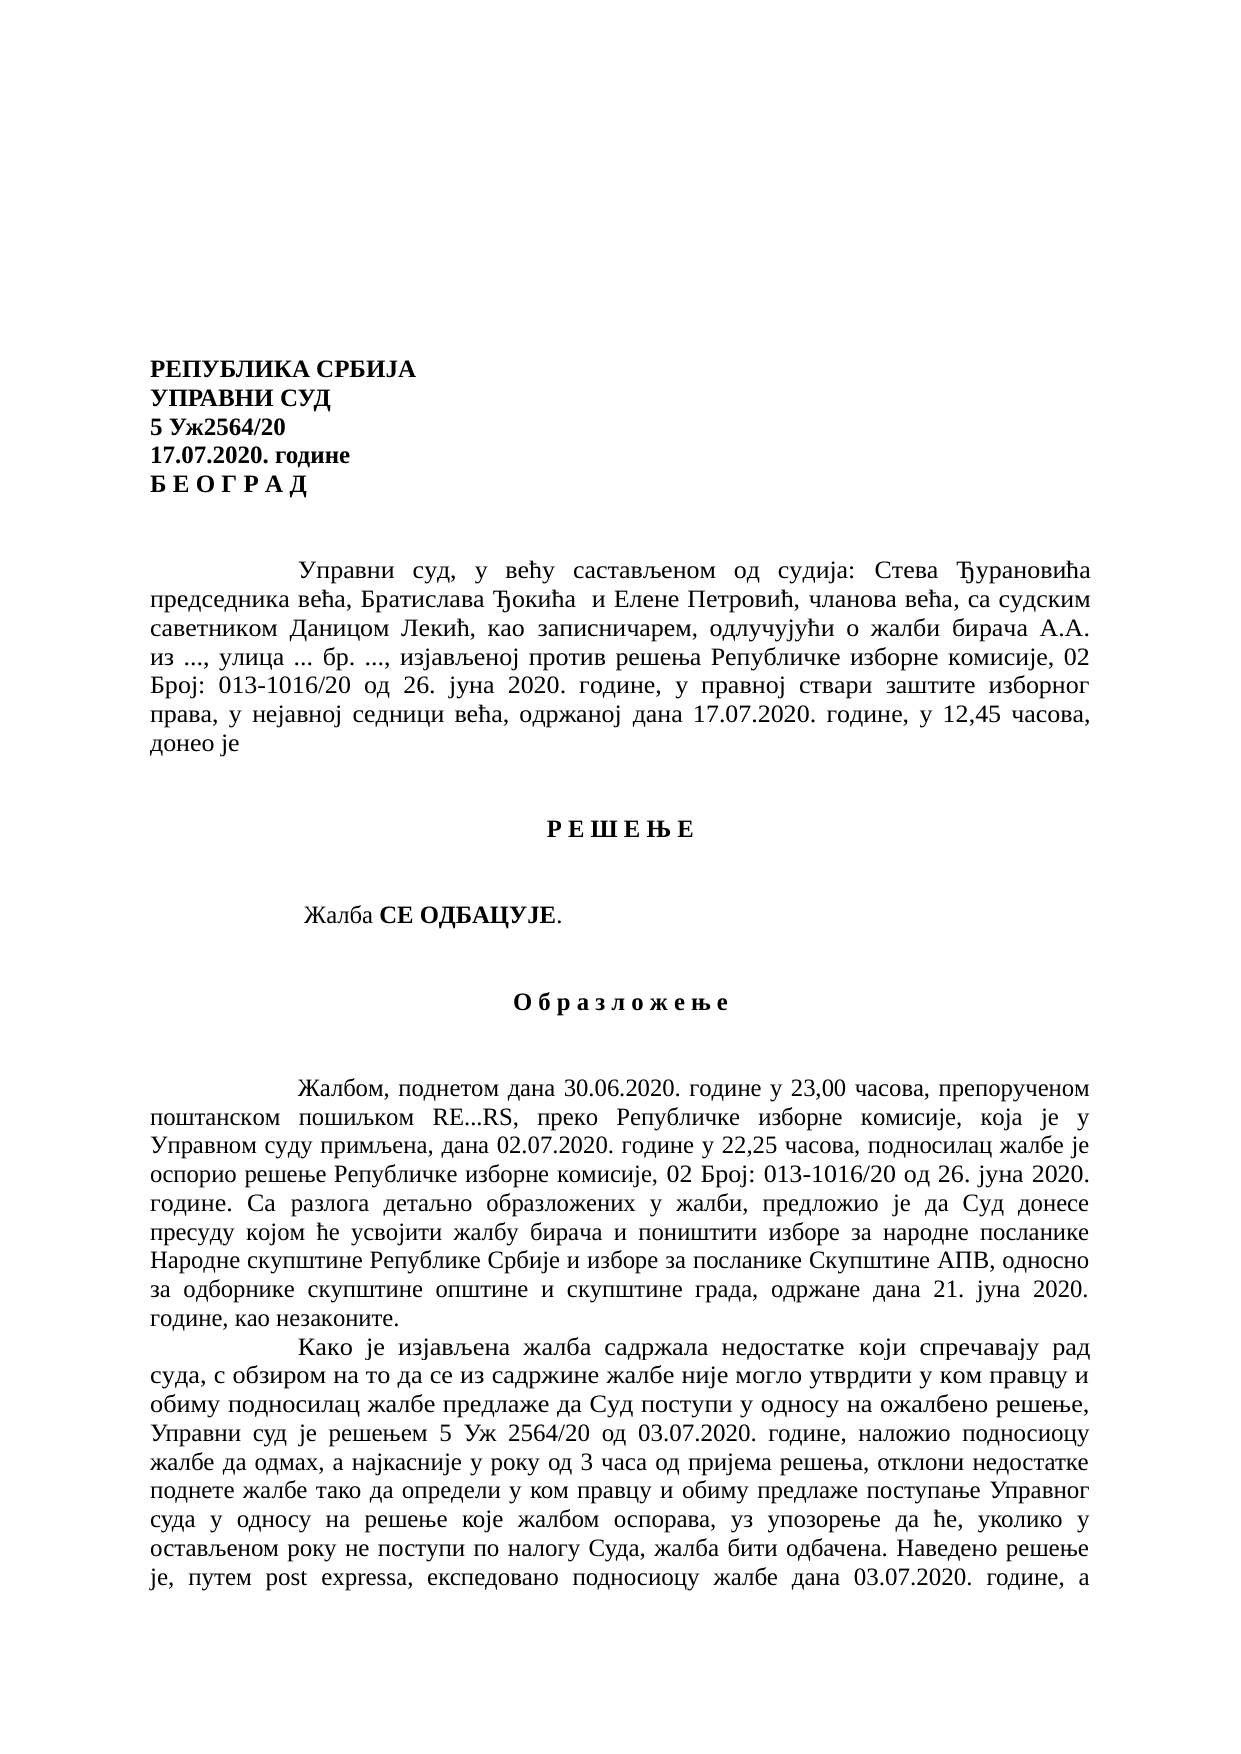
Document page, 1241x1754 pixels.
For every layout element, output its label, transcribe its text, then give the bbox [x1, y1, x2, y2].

text 17.07.2020. године [150, 440, 1091, 469]
text О б р а з л о ж е њ е [150, 987, 1091, 1015]
text Управни суд, у већу састављеном од судија: Стева Ђурановића председника већа, Братислава Ђокића и Елене Петровић, чланова већа, са судским саветником Даницом Лекић, као записничарем, одлучујући о жалби бирача A.A. из ..., улица ... бр. ..., изјављеној против решења Републичке изборне комисије, 02 Број: 013-1016/20 од 26. јуна 2020. године, у правној ствари заштите изборног права, у нејавној седници већа, одржаној дана 17.07.2020. године, у 12,45 часова, донео је [150, 555, 1091, 757]
text Р Е Ш Е Њ Е [150, 814, 1091, 843]
text Б Е О Г Р А Д [150, 469, 1091, 498]
text 5 Уж2564/20 [150, 412, 1091, 440]
text РЕПУБЛИКА СРБИЈА [150, 148, 1091, 383]
text УПРАВНИ СУД [150, 383, 1091, 412]
text Како је изјављена жалба садржала недостатке који спречавају рад суда, с обзиром на то да се из садржине жалбе није могло утврдити у ком правцу и обиму подносилац жалбе предлаже да Суд поступи у односу на ожалбено решење, Управни суд је решењем 5 Уж 2564/20 од 03.07.2020. године, наложио подносиоцу жалбе да одмах, а најкасније у року од 3 часа од пријема решења, отклони недостатке поднете жалбе тако да определи у ком правцу и обиму предлаже поступање Управног суда у односу на решење које жалбом оспорава, уз упозорење да ће, уколико у остављеном року не поступи по налогу Суда, жалба бити одбачена. Наведено решење је, путем post expressa, експедовано подносиоцу жалбе дана 03.07.2020. године, а [150, 1332, 1091, 1590]
text Жалбом, поднетом дана 30.06.2020. године у 23,00 часова, препорученом поштанском пошиљком RE...RS, преко Републичке изборне комисије, која је у Управном суду примљена, дана 02.07.2020. године у 22,25 часова, подносилац жалбе је оспорио решење Републичке изборне комисије, 02 Број: 013-1016/20 од 26. јуна 2020. године. Са разлога детаљно образложених у жалби, предложио је да Суд донесе пресуду којом ће усвојити жалбу бирача и поништити изборе за народне посланике Народне скупштине Републике Србије и изборе за посланике Скупштине АПВ, односно за одборнике скупштине општине и скупштине града, одржане дана 21. јуна 2020. године, као незаконите. [150, 1073, 1091, 1332]
text Жалба СЕ ОДБАЦУЈЕ. [150, 900, 1091, 929]
